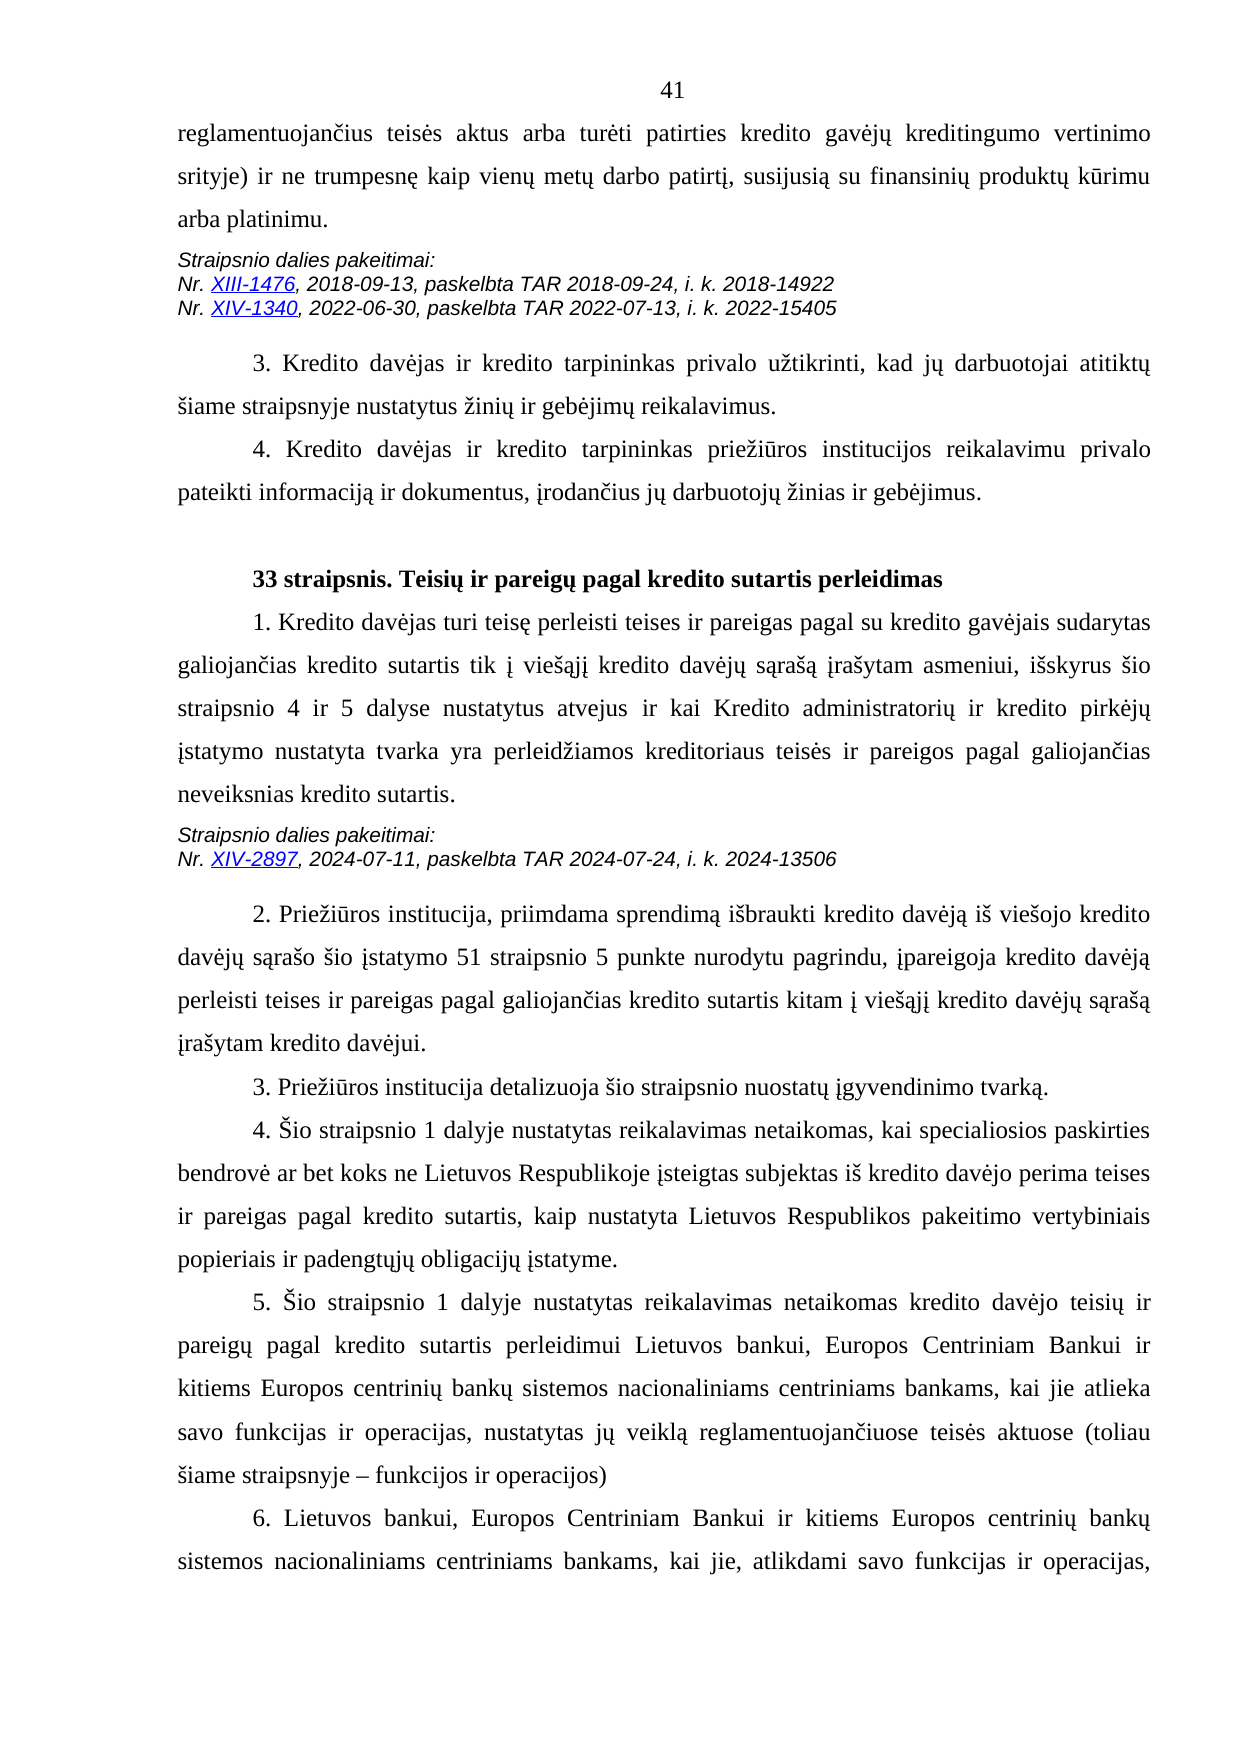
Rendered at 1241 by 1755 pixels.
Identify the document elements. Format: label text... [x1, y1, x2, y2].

text 2. Priežiūros institucija, priimdama sprendimą išbraukti kredito davėją iš viešojo kredito davėjų sąrašo šio įstatymo 51 straipsnio 5 punkte nurodytu pagrindu, įpareigoja kredito davėją perleisti teises ir pareigas pagal galiojančias kredito sutartis kitam į viešąjį kredito davėjų sąrašą įrašytam kredito davėjui. [177, 899, 1152, 1057]
text Nr. XIV-1340, 2022-06-30, paskelbta TAR 2022-07-13, i. k. 2022-15405 [177, 295, 1152, 319]
text Straipsnio dalies pakeitimai: [177, 247, 1152, 271]
text 3. Priežiūros institucija detalizuoja šio straipsnio nuostatų įgyvendinimo tvarką. [177, 1072, 1152, 1100]
text 3. Kredito davėjas ir kredito tarpininkas privalo užtikrinti, kad jų darbuotojai atitiktų šiame straipsnyje nustatytus žinių ir gebėjimų reikalavimus. [177, 348, 1152, 420]
text Straipsnio dalies pakeitimai: [177, 822, 1152, 846]
text 33 straipsnis. Teisių ir pareigų pagal kredito sutartis perleidimas [177, 564, 1152, 592]
text Nr. XIII-1476, 2018-09-13, paskelbta TAR 2018-09-24, i. k. 2018-14922 [177, 271, 1152, 295]
text reglamentuojančius teisės aktus arba turėti patirties kredito gavėjų kreditingumo vertinimo srityje) ir ne trumpesnę kaip vienų metų darbo patirtį, susijusią su finansinių produktų kūrimu arba platinimu. [177, 118, 1152, 233]
text Nr. XIV-2897, 2024-07-11, paskelbta TAR 2024-07-24, i. k. 2024-13506 [177, 846, 1152, 870]
text 1. Kredito davėjas turi teisę perleisti teises ir pareigas pagal su kredito gavėjais sudarytas galiojančias kredito sutartis tik į viešąjį kredito davėjų sąrašą įrašytam asmeniui, išskyrus šio straipsnio 4 ir 5 dalyse nustatytus atvejus ir kai Kredito administratorių ir kredito pirkėjų įstatymo nustatyta tvarka yra perleidžiamos kreditoriaus teisės ir pareigos pagal galiojančias neveiksnias kredito sutartis. [177, 607, 1152, 808]
text 4. Kredito davėjas ir kredito tarpininkas priežiūros institucijos reikalavimu privalo pateikti informaciją ir dokumentus, įrodančius jų darbuotojų žinias ir gebėjimus. [177, 434, 1152, 506]
text 4. Šio straipsnio 1 dalyje nustatytas reikalavimas netaikomas, kai specialiosios paskirties bendrovė ar bet koks ne Lietuvos Respublikoje įsteigtas subjektas iš kredito davėjo perima teises ir pareigas pagal kredito sutartis, kaip nustatyta Lietuvos Respublikos pakeitimo vertybiniais popieriais ir padengtųjų obligacijų įstatyme. [177, 1115, 1152, 1273]
text 5. Šio straipsnio 1 dalyje nustatytas reikalavimas netaikomas kredito davėjo teisių ir pareigų pagal kredito sutartis perleidimui Lietuvos bankui, Europos Centriniam Bankui ir kitiems Europos centrinių bankų sistemos nacionaliniams centriniams bankams, kai jie atlieka savo funkcijas ir operacijas, nustatytas jų veiklą reglamentuojančiuose teisės aktuose (toliau šiame straipsnyje – funkcijos ir operacijos) [177, 1287, 1152, 1488]
text 6. Lietuvos bankui, Europos Centriniam Bankui ir kitiems Europos centrinių bankų sistemos nacionaliniams centriniams bankams, kai jie, atlikdami savo funkcijas ir operacijas, [177, 1503, 1152, 1575]
